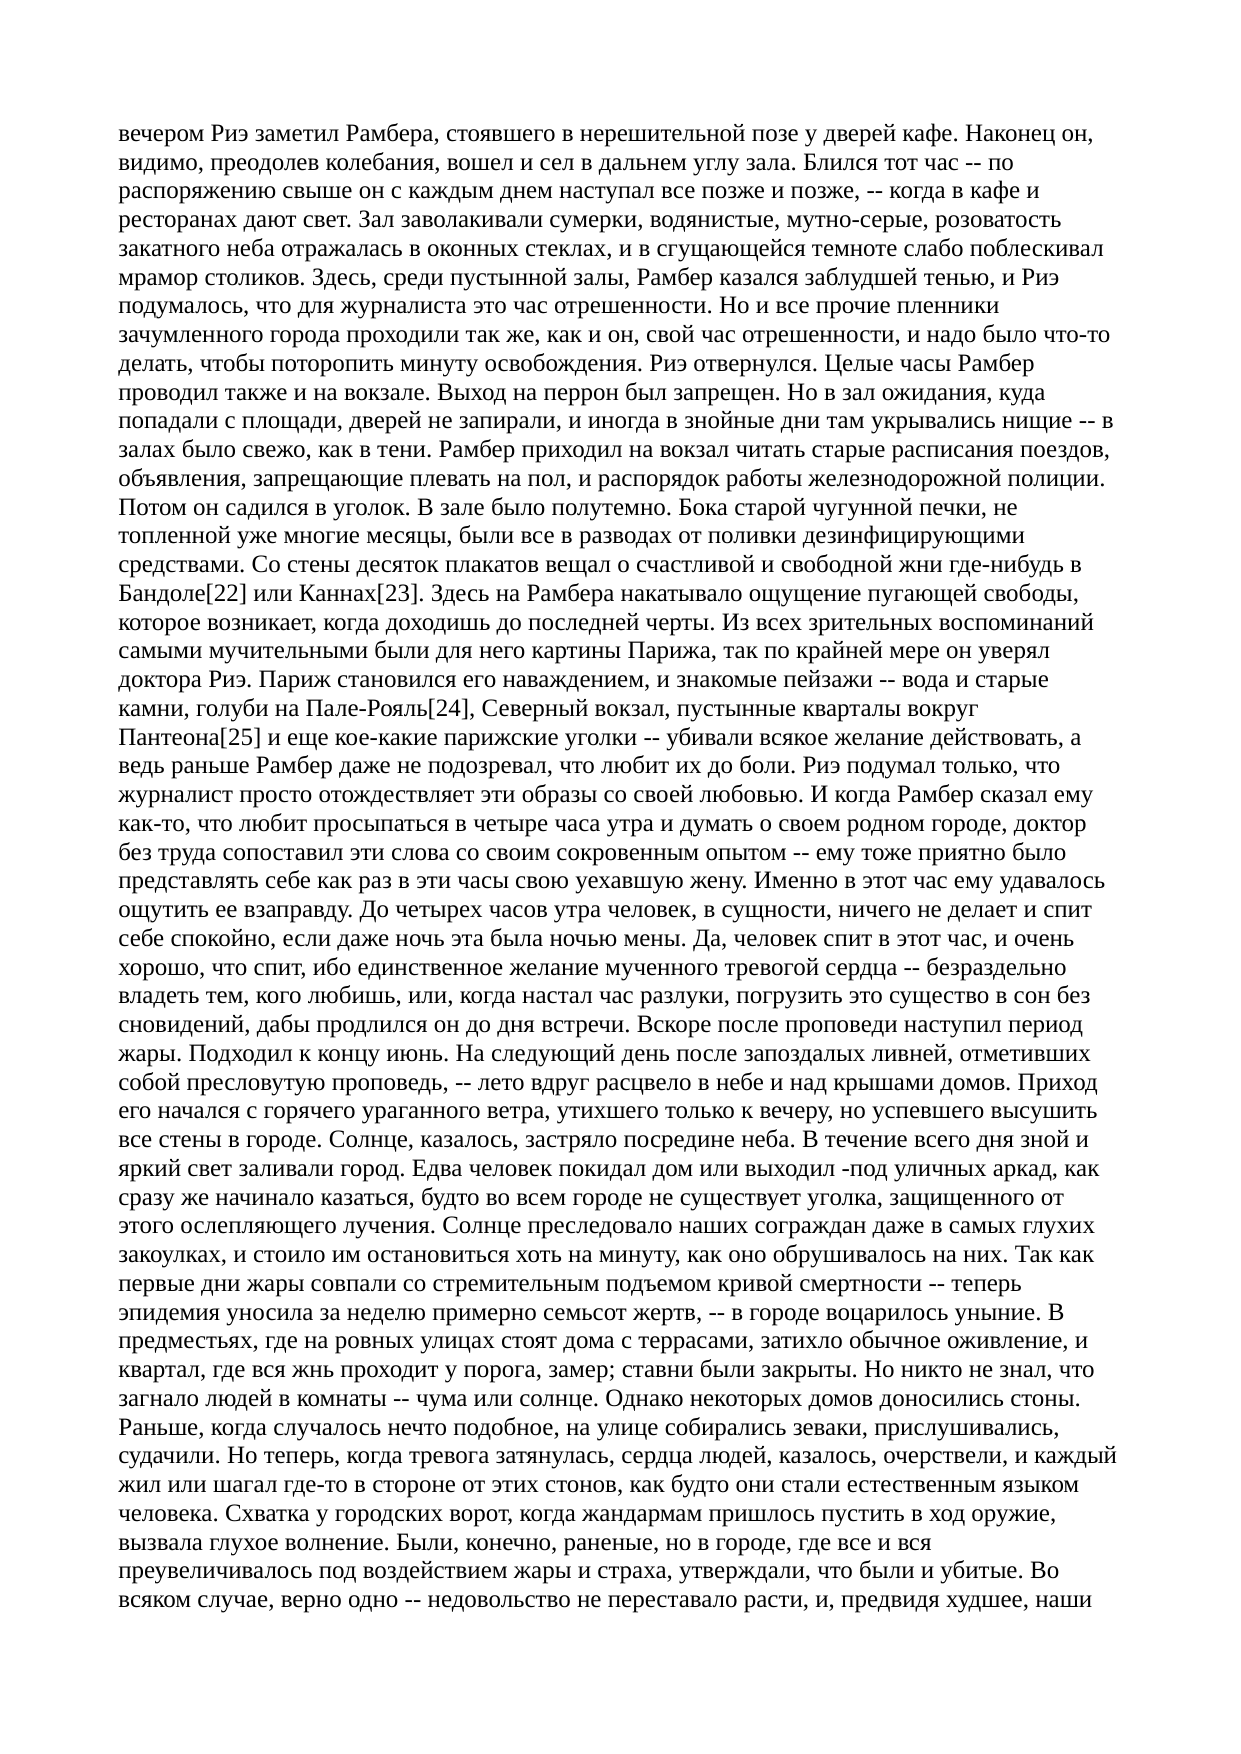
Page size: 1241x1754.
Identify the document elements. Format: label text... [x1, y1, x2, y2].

text вечером Риэ заметил Рамбера, стоявшего в нерешительной позе у дверей кафе. Наконец он, видимо, преодолев колебания, вошел и сел в дальнем углу зала. Блился тот час -- по распоряжению свыше он с каждым днем наступал все позже и позже, -- когда в кафе и ресторанах дают свет. Зал заволакивали сумерки, водянистые, мутно-серые, розоватость закатного неба отражалась в оконных стеклах, и в сгущающейся темноте слабо поблескивал мрамор столиков. Здесь, среди пустынной залы, Рамбер казался заблудшей тенью, и Риэ подумалось, что для журналиста это час отрешенности. Но и все прочие пленники зачумленного города проходили так же, как и он, свой час отрешенности, и надо было что-то делать, чтобы поторопить минуту освобождения. Риэ отвернулся. Целые часы Рамбер проводил также и на вокзале. Выход на перрон был запрещен. Но в зал ожидания, куда попадали с площади, дверей не запирали, и иногда в знойные дни там укрывались нищие -- в залах было свежо, как в тени. Рамбер приходил на вокзал читать старые расписания поездов, объявления, запрещающие плевать на пол, и распорядок работы железнодорожной полиции. Потом он садился в уголок. В зале было полутемно. Бока старой чугунной печки, не топленной уже многие месяцы, были все в разводах от поливки дезинфицирующими средствами. Со стены десяток плакатов вещал о счастливой и свободной жни где-нибудь в Бандоле[22] или Каннах[23]. Здесь на Рамбера накатывало ощущение пугающей свободы, которое возникает, когда доходишь до последней черты. Из всех зрительных воспоминаний самыми мучительными были для него картины Парижа, так по крайней мере он уверял доктора Риэ. Париж становился его наваждением, и знакомые пейзажи -- вода и старые камни, голуби на Пале-Рояль[24], Северный вокзал, пустынные кварталы вокруг Пантеона[25] и еще кое-какие парижские уголки -- убивали всякое желание действовать, а ведь раньше Рамбер даже не подозревал, что любит их до боли. Риэ подумал только, что журналист просто отождествляет эти образы со своей любовью. И когда Рамбер сказал ему как-то, что любит просыпаться в четыре часа утра и думать о своем родном городе, доктор без труда сопоставил эти слова со своим сокровенным опытом -- ему тоже приятно было представлять себе как раз в эти часы свою уехавшую жену. Именно в этот час ему удавалось ощутить ее взаправду. До четырех часов утра человек, в сущности, ничего не делает и спит себе спокойно, если даже ночь эта была ночью мены. Да, человек спит в этот час, и очень хорошо, что спит, ибо единственное желание мученного тревогой сердца -- безраздельно владеть тем, кого любишь, или, когда настал час разлуки, погрузить это существо в сон без сновидений, дабы продлился он до дня встречи. Вскоре после проповеди наступил период жары. Подходил к концу июнь. На следующий день после запоздалых ливней, отметивших собой пресловутую проповедь, -- лето вдруг расцвело в небе и над крышами домов. Приход его начался с горячего ураганного ветра, утихшего только к вечеру, но успевшего высушить все стены в городе. Солнце, казалось, застряло посредине неба. В течение всего дня зной и яркий свет заливали город. Едва человек покидал дом или выходил -под уличных аркад, как сразу же начинало казаться, будто во всем городе не существует уголка, защищенного от этого ослепляющего лучения. Солнце преследовало наших сограждан даже в самых глухих закоулках, и стоило им остановиться хоть на минуту, как оно обрушивалось на них. Так как первые дни жары совпали со стремительным подъемом кривой смертности -- теперь эпидемия уносила за неделю примерно семьсот жертв, -- в городе воцарилось уныние. В предместьях, где на ровных улицах стоят дома с террасами, затихло обычное оживление, и квартал, где вся жнь проходит у порога, замер; ставни были закрыты. Но никто не знал, что загнало людей в комнаты -- чума или солнце. Однако некоторых домов доносились стоны. Раньше, когда случалось нечто подобное, на улице собирались зеваки, прислушивались, судачили. Но теперь, когда тревога затянулась, сердца людей, казалось, очерствели, и каждый жил или шагал где-то в стороне от этих стонов, как будто они стали естественным языком человека. Схватка у городских ворот, когда жандармам пришлось пустить в ход оружие, вызвала глухое волнение. Были, конечно, раненые, но в городе, где все и вся преувеличивалось под воздействием жары и страха, утверждали, что были и убитые. Во всяком случае, верно одно -- недовольство не переставало расти, и, предвидя худшее, наши [118, 118, 1122, 1613]
